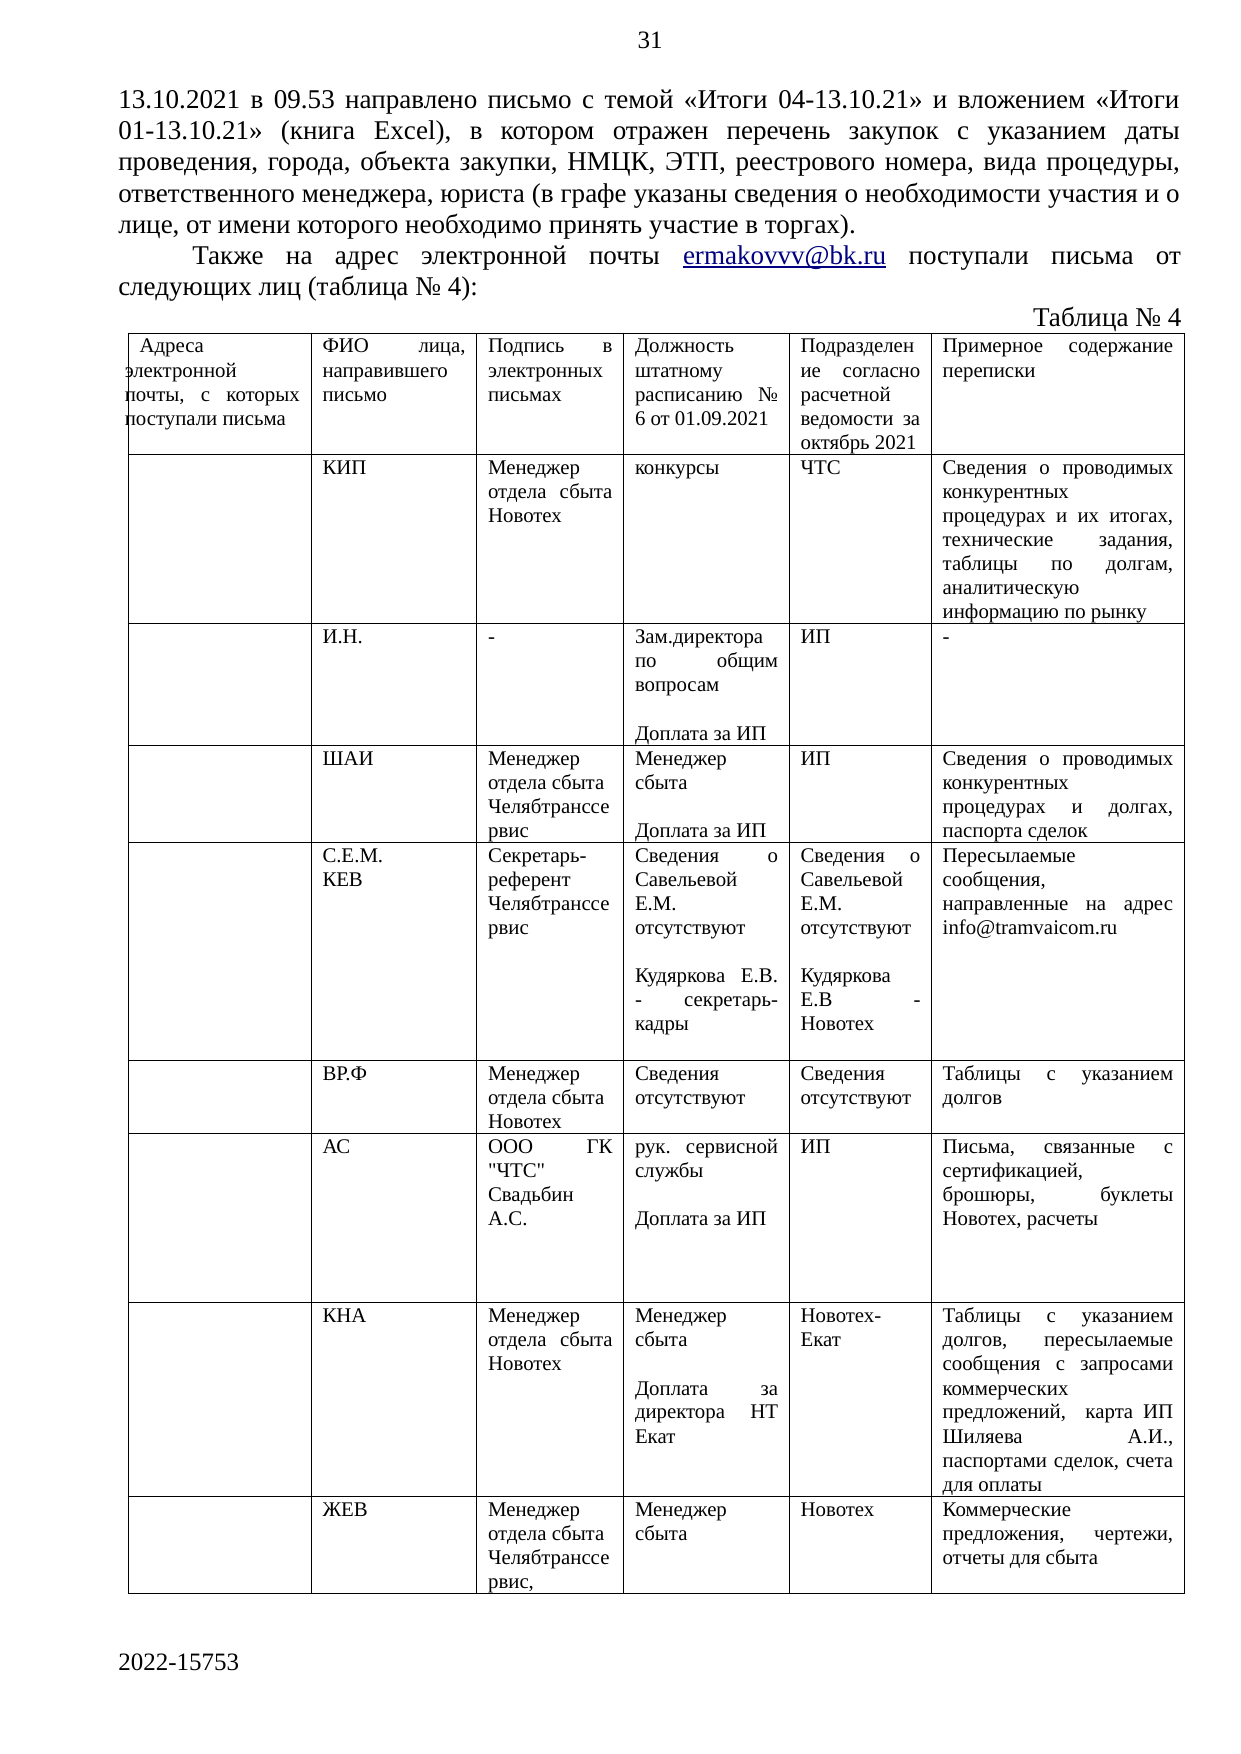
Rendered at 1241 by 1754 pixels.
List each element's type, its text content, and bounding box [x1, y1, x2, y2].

table_cell Менеджер отдела сбыта Новотех [477, 455, 623, 623]
table_cell Сведения о проводимых конкурентных процедурах и долгах, паспорта сделок [932, 746, 1184, 842]
table_cell ИП [790, 746, 931, 842]
table_cell Менеджер отдела сбыта Новотех [477, 1303, 623, 1496]
table_cell Сведения отсутствуют [624, 1061, 789, 1133]
table_cell ООО ГК "ЧТС" Свадьбин А.С. [477, 1134, 623, 1302]
table_cell [129, 455, 311, 623]
table_cell [129, 1134, 311, 1302]
table_cell Сведения о Савельевой Е.М. отсутствуют Кудяркова Е.В. - секретарь-кадры [624, 843, 789, 1059]
table_cell Коммерческие предложения, чертежи, отчеты для сбыта [932, 1497, 1184, 1593]
table_cell [129, 624, 311, 744]
table_cell Новотех [790, 1497, 931, 1593]
table_cell - [932, 624, 1184, 744]
table_cell [129, 1303, 311, 1496]
table_header ФИО лица, направившего письмо [312, 334, 476, 454]
text Таблица № 4 [118, 301, 1181, 332]
table_cell АС [312, 1134, 476, 1302]
table_cell [129, 1061, 311, 1133]
table_cell Пересылаемые сообщения, направленные на адрес info@tramvaicom.ru [932, 843, 1184, 1059]
table_header Примерное содержание переписки [932, 334, 1184, 454]
table_cell И.Н. [312, 624, 476, 744]
table_cell [129, 843, 311, 1059]
table_cell Письма, связанные с сертификацией, брошюры, буклеты Новотех, расчеты [932, 1134, 1184, 1302]
table_cell [129, 1497, 311, 1593]
table_cell Менеджер отдела сбыта Челябтранссервис [477, 746, 623, 842]
table_cell Таблицы с указанием долгов, пересылаемые сообщения с запросами коммерческих предложений, карта ИП Шиляева А.И., паспортами сделок, счета для оплаты [932, 1303, 1184, 1496]
table_cell Таблицы с указанием долгов [932, 1061, 1184, 1133]
table_cell Новотех-Екат [790, 1303, 931, 1496]
table_cell КНА [312, 1303, 476, 1496]
table_header Должность штатному расписанию № 6 от 01.09.2021 [624, 334, 789, 454]
table_cell ЧТС [790, 455, 931, 623]
table_cell ЖЕВ [312, 1497, 476, 1593]
table_cell Менеджер отдела сбыта Новотех [477, 1061, 623, 1133]
table_cell - [477, 624, 623, 744]
table_cell Менеджер сбыта Доплата за ИП [624, 746, 789, 842]
table_cell Сведения отсутствуют [790, 1061, 931, 1133]
table_cell Менеджер сбыта [624, 1497, 789, 1593]
table_cell ИП [790, 624, 931, 744]
table_cell рук. сервисной службы Доплата за ИП [624, 1134, 789, 1302]
table_cell Зам.директора по общим вопросам Доплата за ИП [624, 624, 789, 744]
table_cell ШАИ [312, 746, 476, 842]
table_cell Сведения о Савельевой Е.М. отсутствуют Кудяркова Е.В - Новотех [790, 843, 931, 1059]
text 13.10.2021 в 09.53 направлено письмо с темой «Итоги 04-13.10.21» и вложением «Итоги 01-13.10.21» (книга Excel), в котором отражен перечень закупок с указанием даты проведения, города, объекта закупки, НМЦК, ЭТП, реестрового номера, вида процедуры, ответственного менеджера, юриста (в графе указаны сведения о необходимости участия и о лице, от имени которого необходимо принять участие в торгах). [118, 83, 1181, 239]
text Также на адрес электронной почты ermakovvv@bk.ru поступали письма от следующих лиц (таблица № 4): [118, 239, 1181, 301]
table_cell ВР.Ф [312, 1061, 476, 1133]
table_cell Сведения о проводимых конкурентных процедурах и их итогах, технические задания, таблицы по долгам, аналитическую информацию по рынку [932, 455, 1184, 623]
table_header Подпись в электронных письмах [477, 334, 623, 454]
table_header Подразделение согласно расчетной ведомости за октябрь 2021 [790, 334, 931, 454]
table_header Адреса электронной почты, с которых поступали письма [129, 334, 311, 454]
table_cell конкурсы [624, 455, 789, 623]
table_cell КИП [312, 455, 476, 623]
table_cell Менеджер сбыта Доплата за директора НТ Екат [624, 1303, 789, 1496]
table_cell [129, 746, 311, 842]
table_cell ИП [790, 1134, 931, 1302]
table_cell Секретарь-референт Челябтранссервис [477, 843, 623, 1059]
table_cell Менеджер отдела сбыта Челябтранссервис, [477, 1497, 623, 1593]
table_cell С.Е.М. КЕВ [312, 843, 476, 1059]
